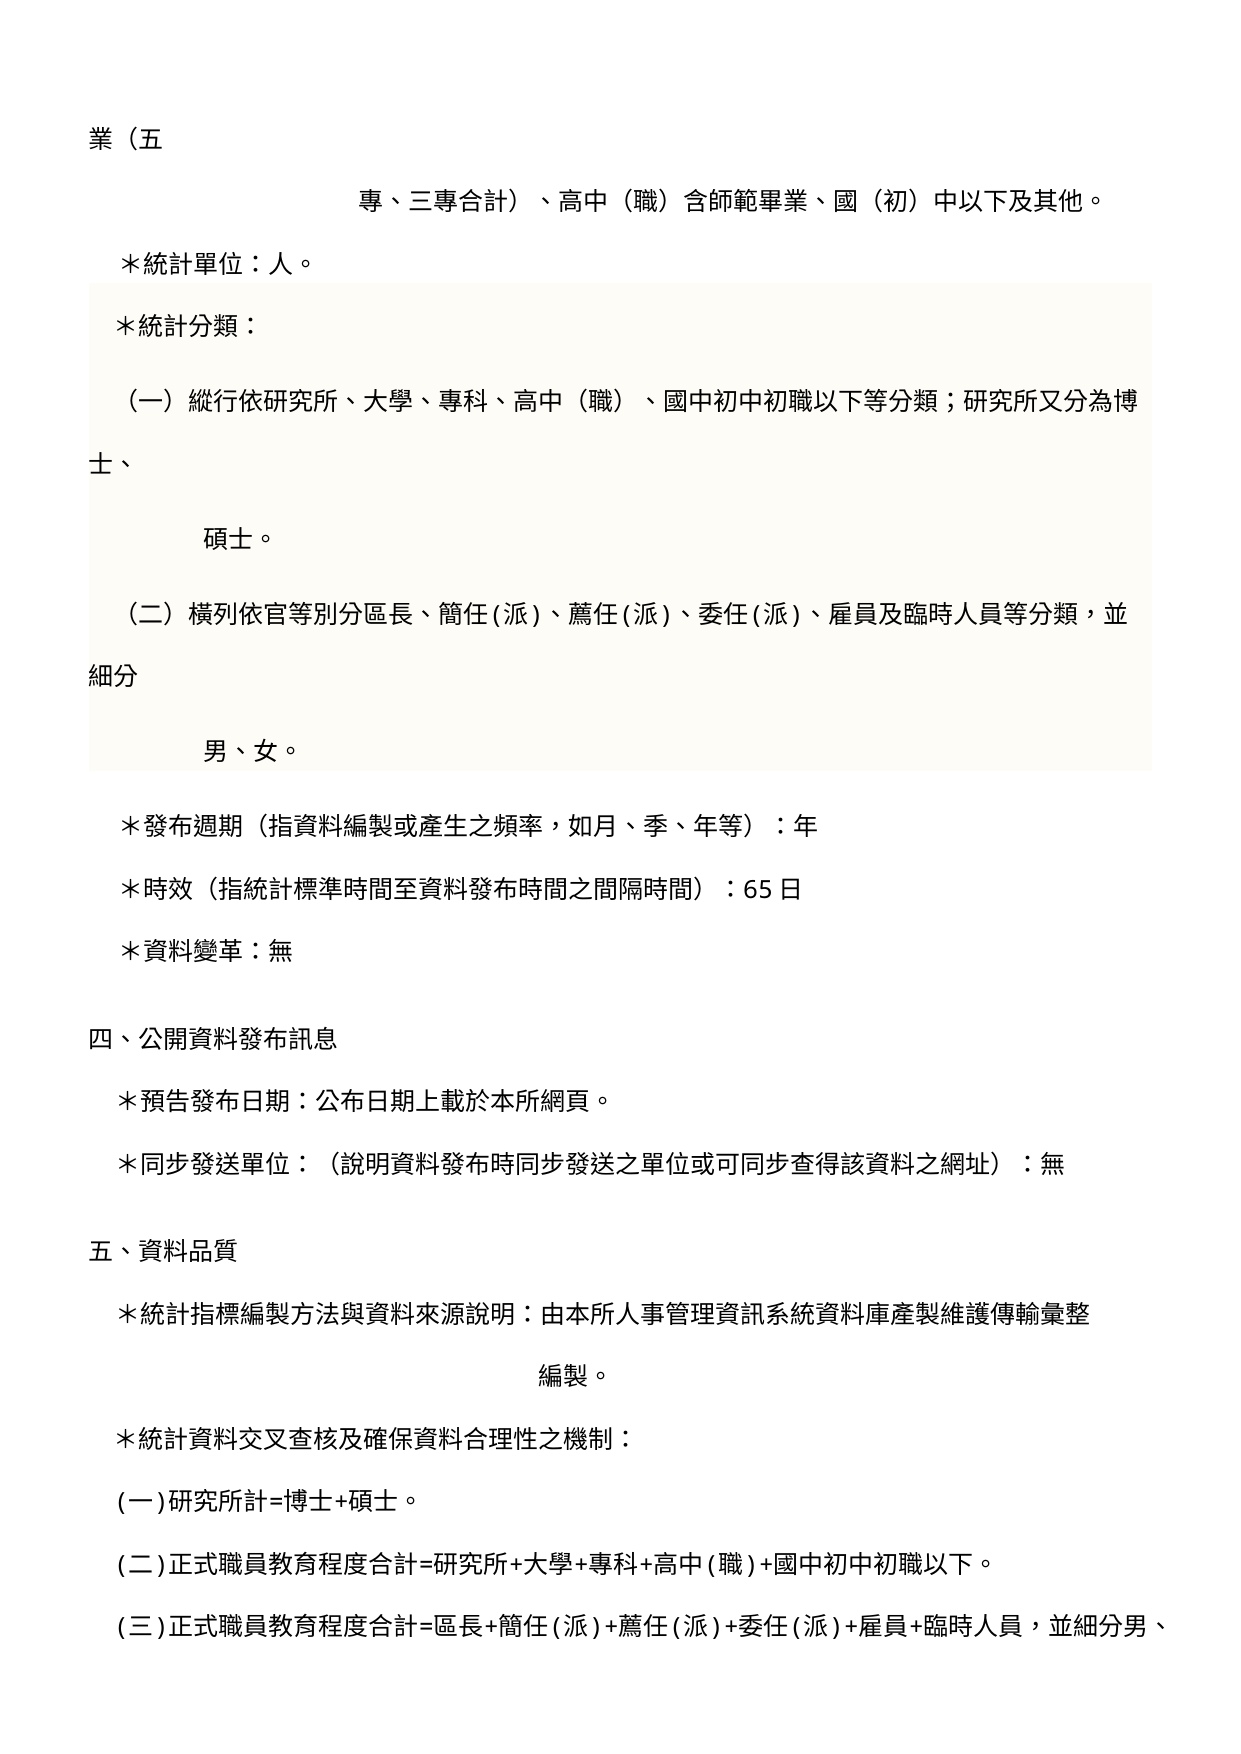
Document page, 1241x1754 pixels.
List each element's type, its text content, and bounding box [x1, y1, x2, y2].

text 男、女。 [89, 708, 1152, 771]
text （二）橫列依官等別分區長、簡任(派)、薦任(派)、委任(派)、雇員及臨時人員等分類，並細分 [89, 571, 1152, 696]
text 五、資料品質 [89, 1208, 1152, 1271]
text (二)正式職員教育程度合計=研究所+大學+專科+高中(職)+國中初中初職以下。 [113, 1521, 1152, 1583]
text ＊發布週期（指資料編製或產生之頻率，如月、季、年等）：年 [89, 783, 1152, 846]
text ＊同步發送單位：（說明資料發布時同步發送之單位或可同步查得該資料之網址）：無 [115, 1121, 1152, 1183]
text ＊統計分類： [89, 283, 1152, 346]
text 碩士。 [89, 496, 1152, 558]
text ＊資料變革：無 [89, 908, 1152, 971]
text 專、三專合計）、高中（職）含師範畢業、國（初）中以下及其他。 [89, 158, 1152, 221]
text ＊統計單位：人。 [89, 221, 1152, 283]
text ＊預告發布日期：公布日期上載於本所網頁。 [115, 1058, 1152, 1121]
text (三)正式職員教育程度合計=區長+簡任(派)+薦任(派)+委任(派)+雇員+臨時人員，並細分男、 [113, 1583, 1152, 1646]
text ＊統計指標編製方法與資料來源說明：由本所人事管理資訊系統資料庫產製維護傳輸彙整 [89, 1271, 1152, 1333]
text 四、公開資料發布訊息 [89, 996, 1152, 1058]
text 編製。 [89, 1333, 1152, 1396]
text 業（五 [89, 96, 1152, 158]
text ＊時效（指統計標準時間至資料發布時間之間隔時間）：65日 [89, 846, 1152, 908]
text (一)研究所計=博士+碩士。 [113, 1458, 1152, 1521]
text ＊統計資料交叉查核及確保資料合理性之機制： [113, 1396, 1152, 1458]
text （一）縱行依研究所、大學、專科、高中（職）、國中初中初職以下等分類；研究所又分為博士、 [89, 358, 1152, 483]
